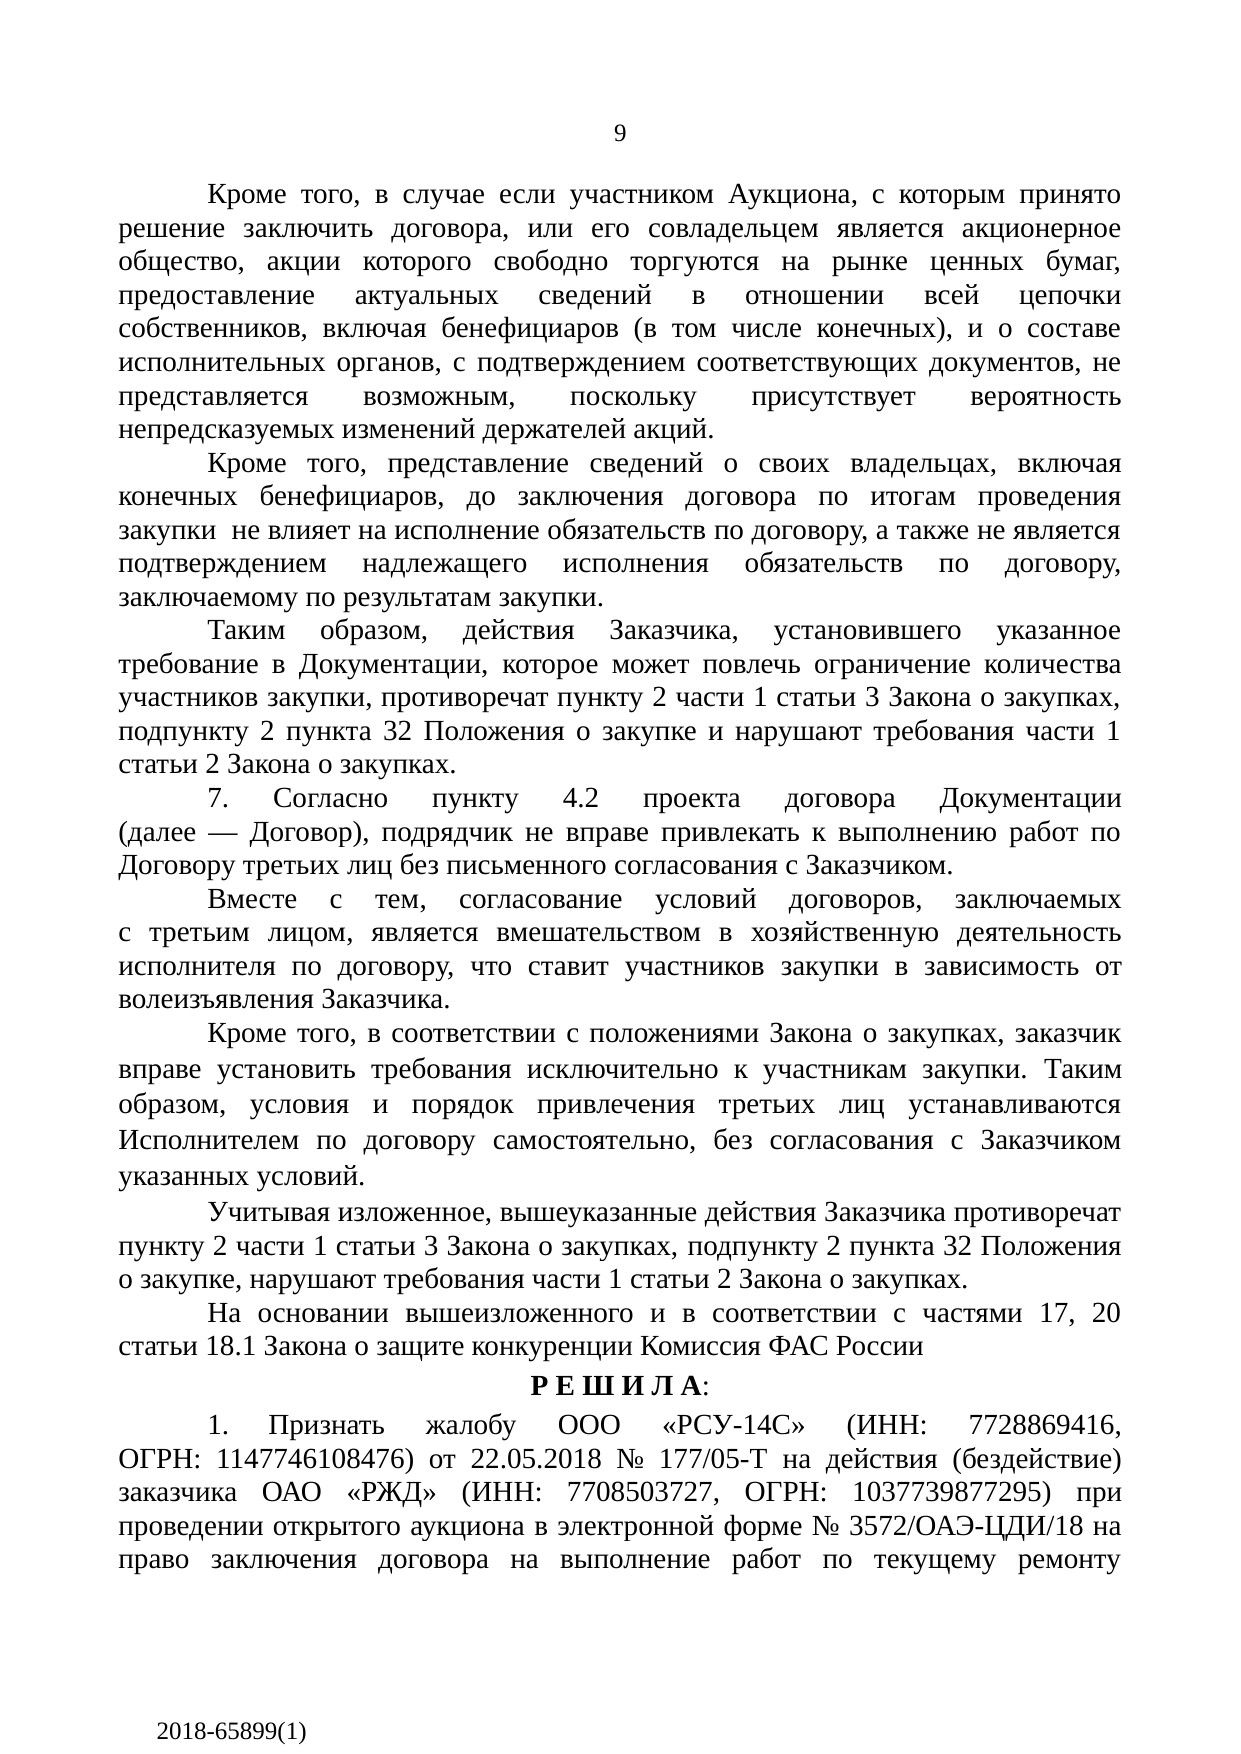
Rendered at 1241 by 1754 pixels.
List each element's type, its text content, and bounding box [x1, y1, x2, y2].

text Вместе с тем, согласование условий договоров, заключаемых с третьим лицом, является вмешательством в хозяйственную деятельность исполнителя по договору, что ставит участников закупки в зависимость от волеизъявления Заказчика. [118, 881, 1122, 1015]
text 7. Согласно пункту 4.2 проекта договора Документации (далее — Договор), подрядчик не вправе привлекать к выполнению работ по Договору третьих лиц без письменного согласования с Заказчиком. [118, 780, 1122, 881]
text Кроме того, в случае если участником Аукциона, с которым принято решение заключить договора, или его совладельцем является акционерное общество, акции которого свободно торгуются на рынке ценных бумаг, предоставление актуальных сведений в отношении всей цепочки собственников, включая бенефициаров (в том числе конечных), и о составе исполнительных органов, с подтверждением соответствующих документов, не представляется возможным, поскольку присутствует вероятность непредсказуемых изменений держателей акций. [118, 176, 1122, 445]
list Признать жалобу ООО «РСУ-14С» (ИНН: 7728869416, ОГРН: 1147746108476) от 22.05.2018 № 177/05-Т на действия (бездействие) заказчика ОАО «РЖД» (ИНН: 7708503727, ОГРН: 1037739877295) при проведении открытого аукциона в электронной форме № 3572/ОАЭ-ЦДИ/18 на право заключения договора на выполнение работ по текущему ремонту [118, 1407, 1122, 1575]
text На основании вышеизложенного и в соответствии с частями 17, 20 статьи 18.1 Закона о защите конкуренции Комиссия ФАС России [118, 1295, 1122, 1362]
text Кроме того, представление сведений о своих владельцах, включая конечных бенефициаров, до заключения договора по итогам проведения закупки не влияет на исполнение обязательств по договору, а также не является подтверждением надлежащего исполнения обязательств по договору, заключаемому по результатам закупки. [118, 445, 1122, 612]
text Учитывая изложенное, вышеуказанные действия Заказчика противоречат пункту 2 части 1 статьи 3 Закона о закупках, подпункту 2 пункта 32 Положения о закупке, нарушают требования части 1 статьи 2 Закона о закупках. [118, 1194, 1122, 1295]
text Кроме того, в соответствии с положениями Закона о закупках, заказчик вправе установить требования исключительно к участникам закупки. Таким образом, условия и порядок привлечения третьих лиц устанавливаются Исполнителем по договору самостоятельно, без согласования с Заказчиком указанных условий. [118, 1015, 1122, 1192]
text Таким образом, действия Заказчика, установившего указанное требование в Документации, которое может повлечь ограничение количества участников закупки, противоречат пункту 2 части 1 статьи 3 Закона о закупках, подпункту 2 пункта 32 Положения о закупке и нарушают требования части 1 статьи 2 Закона о закупках. [118, 612, 1122, 780]
text Р Е Ш И Л А: [118, 1368, 1122, 1401]
